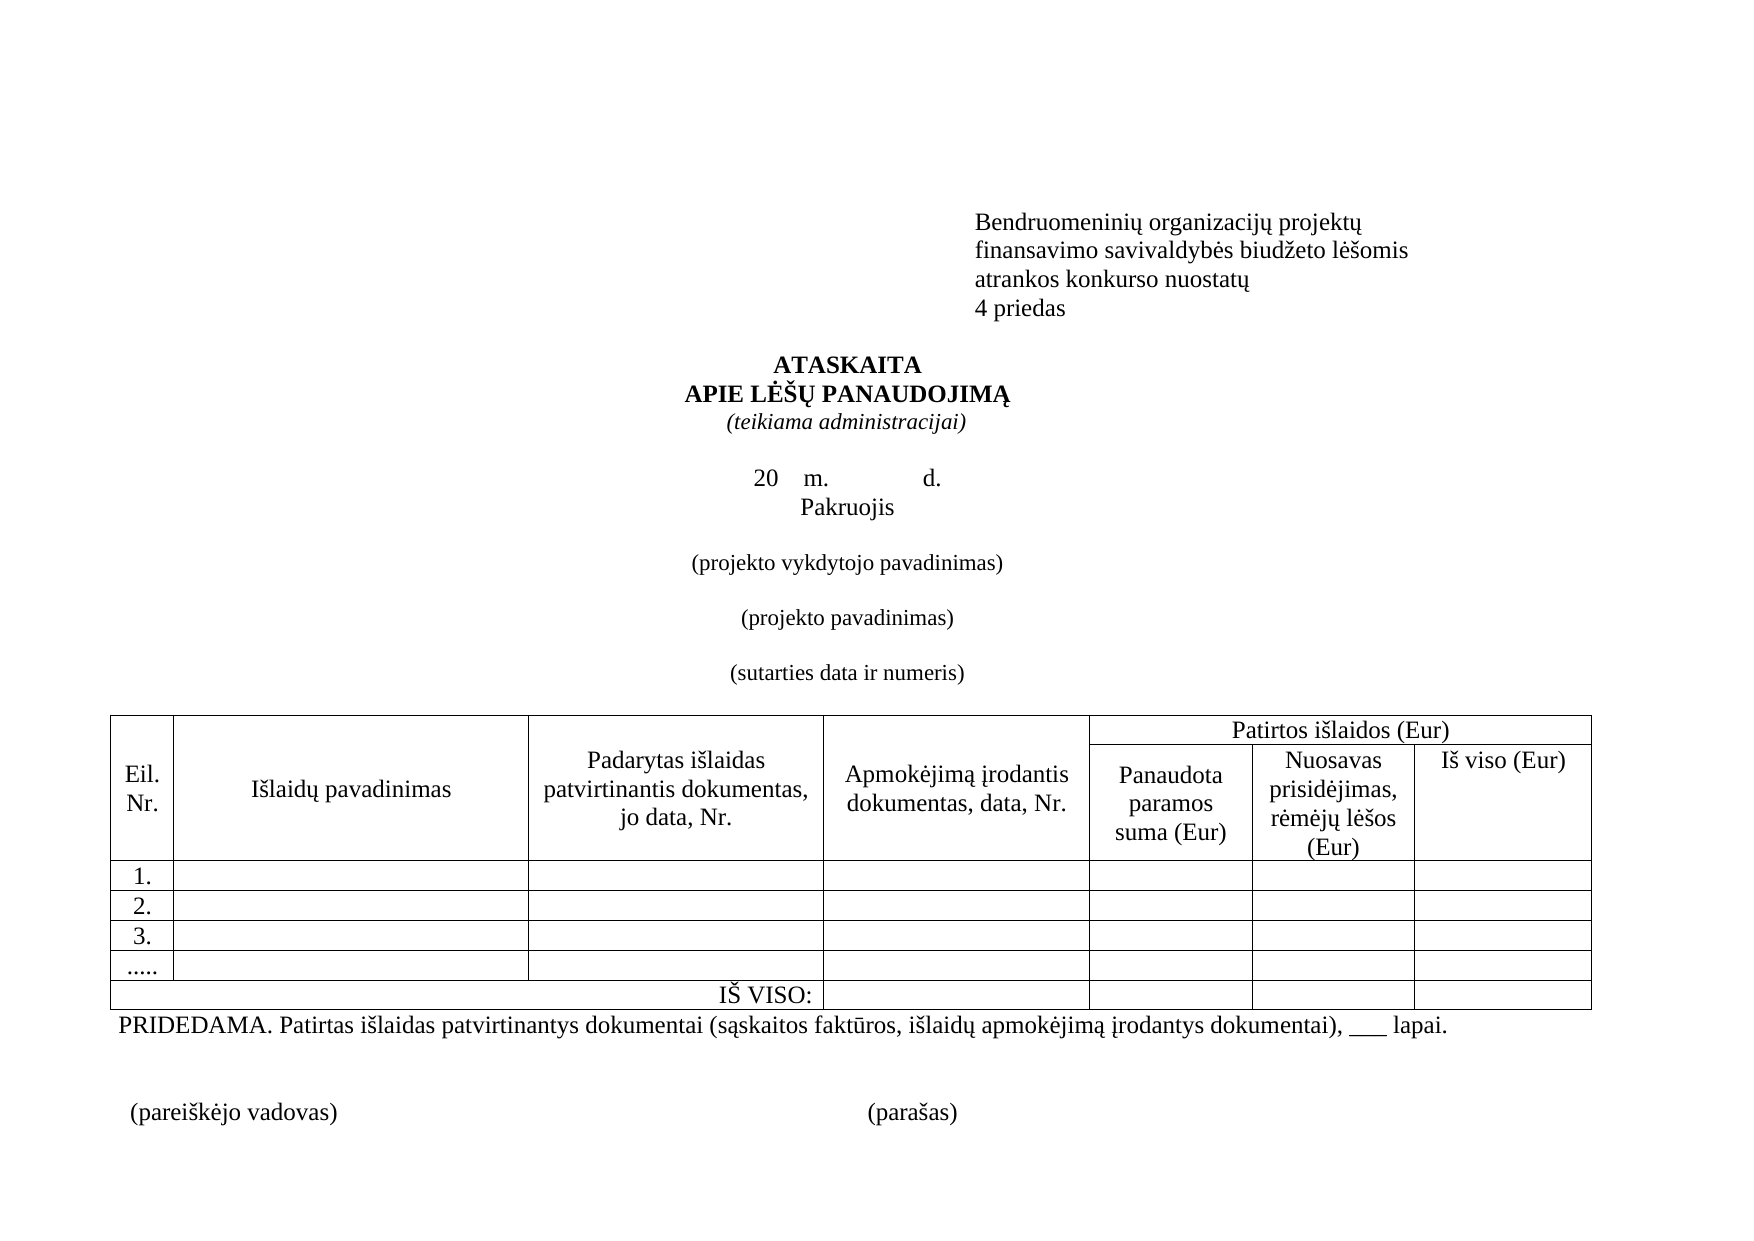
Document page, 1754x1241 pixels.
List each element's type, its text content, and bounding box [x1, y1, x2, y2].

table_cell [174, 861, 528, 890]
table_cell Nuosavas prisidėjimas, rėmėjų lėšos (Eur) [1253, 745, 1414, 860]
table_cell [1090, 891, 1252, 920]
text ATASKAITA [118, 350, 1577, 379]
table_cell [1253, 861, 1414, 890]
table_header Išlaidų pavadinimas [174, 716, 528, 860]
table_cell [174, 951, 528, 979]
table_cell [174, 891, 528, 920]
table_cell [1253, 981, 1414, 1009]
table_header Patirtos išlaidos (Eur) [1090, 716, 1591, 744]
table_cell Panaudota paramos suma (Eur) [1090, 745, 1252, 860]
table_header Eil. Nr. [111, 716, 173, 860]
text PRIDEDAMA. Patirtas išlaidas patvirtinantys dokumentai (sąskaitos faktūros, išlaidų apmokėjimą įrodantys dokumentai), ___ lapai. [118, 1010, 1577, 1039]
table_cell [1090, 861, 1252, 890]
text APIE LĖŠŲ PANAUDOJIMĄ [118, 379, 1577, 408]
text (teikiama administracijai) [118, 408, 1577, 434]
table_cell [1253, 921, 1414, 950]
text atrankos konkurso nuostatų [118, 264, 1577, 293]
table_cell 3. [111, 921, 173, 950]
text (sutarties data ir numeris) [118, 659, 1577, 686]
table_header Padarytas išlaidas patvirtinantis dokumentas, jo data, Nr. [529, 716, 823, 860]
table_cell 1. [111, 861, 173, 890]
table_cell [1253, 951, 1414, 979]
table_cell [1415, 951, 1591, 979]
table_cell [1253, 891, 1414, 920]
text Bendruomeninių organizacijų projektų [118, 207, 1577, 235]
table_cell [1415, 891, 1591, 920]
table_cell [529, 951, 823, 979]
text (projekto pavadinimas) [118, 604, 1577, 631]
table_cell 2. [111, 891, 173, 920]
table_cell IŠ VISO: [111, 981, 823, 1009]
text finansavimo savivaldybės biudžeto lėšomis [118, 235, 1577, 264]
table_cell [824, 861, 1089, 890]
text Pakruojis [118, 492, 1577, 521]
text (pareiškėjo vadovas) (parašas) [130, 1097, 1577, 1125]
table_cell [529, 891, 823, 920]
table_cell [529, 921, 823, 950]
table_cell [529, 861, 823, 890]
table_cell [1090, 921, 1252, 950]
table_cell [1415, 981, 1591, 1009]
table_cell [1415, 921, 1591, 950]
table_cell [824, 891, 1089, 920]
table_cell [174, 921, 528, 950]
table_cell [1090, 981, 1252, 1009]
table_cell Iš viso (Eur) [1415, 745, 1591, 860]
text (projekto vykdytojo pavadinimas) [118, 549, 1577, 576]
table_cell [824, 921, 1089, 950]
table_cell [1415, 861, 1591, 890]
table_cell ..... [111, 951, 173, 979]
table_header Apmokėjimą įrodantis dokumentas, data, Nr. [824, 716, 1089, 860]
text 20 m. d. [118, 463, 1577, 492]
table_cell [824, 981, 1089, 1009]
table_cell [1090, 951, 1252, 979]
text 4 priedas [118, 293, 1577, 322]
table_cell [824, 951, 1089, 979]
